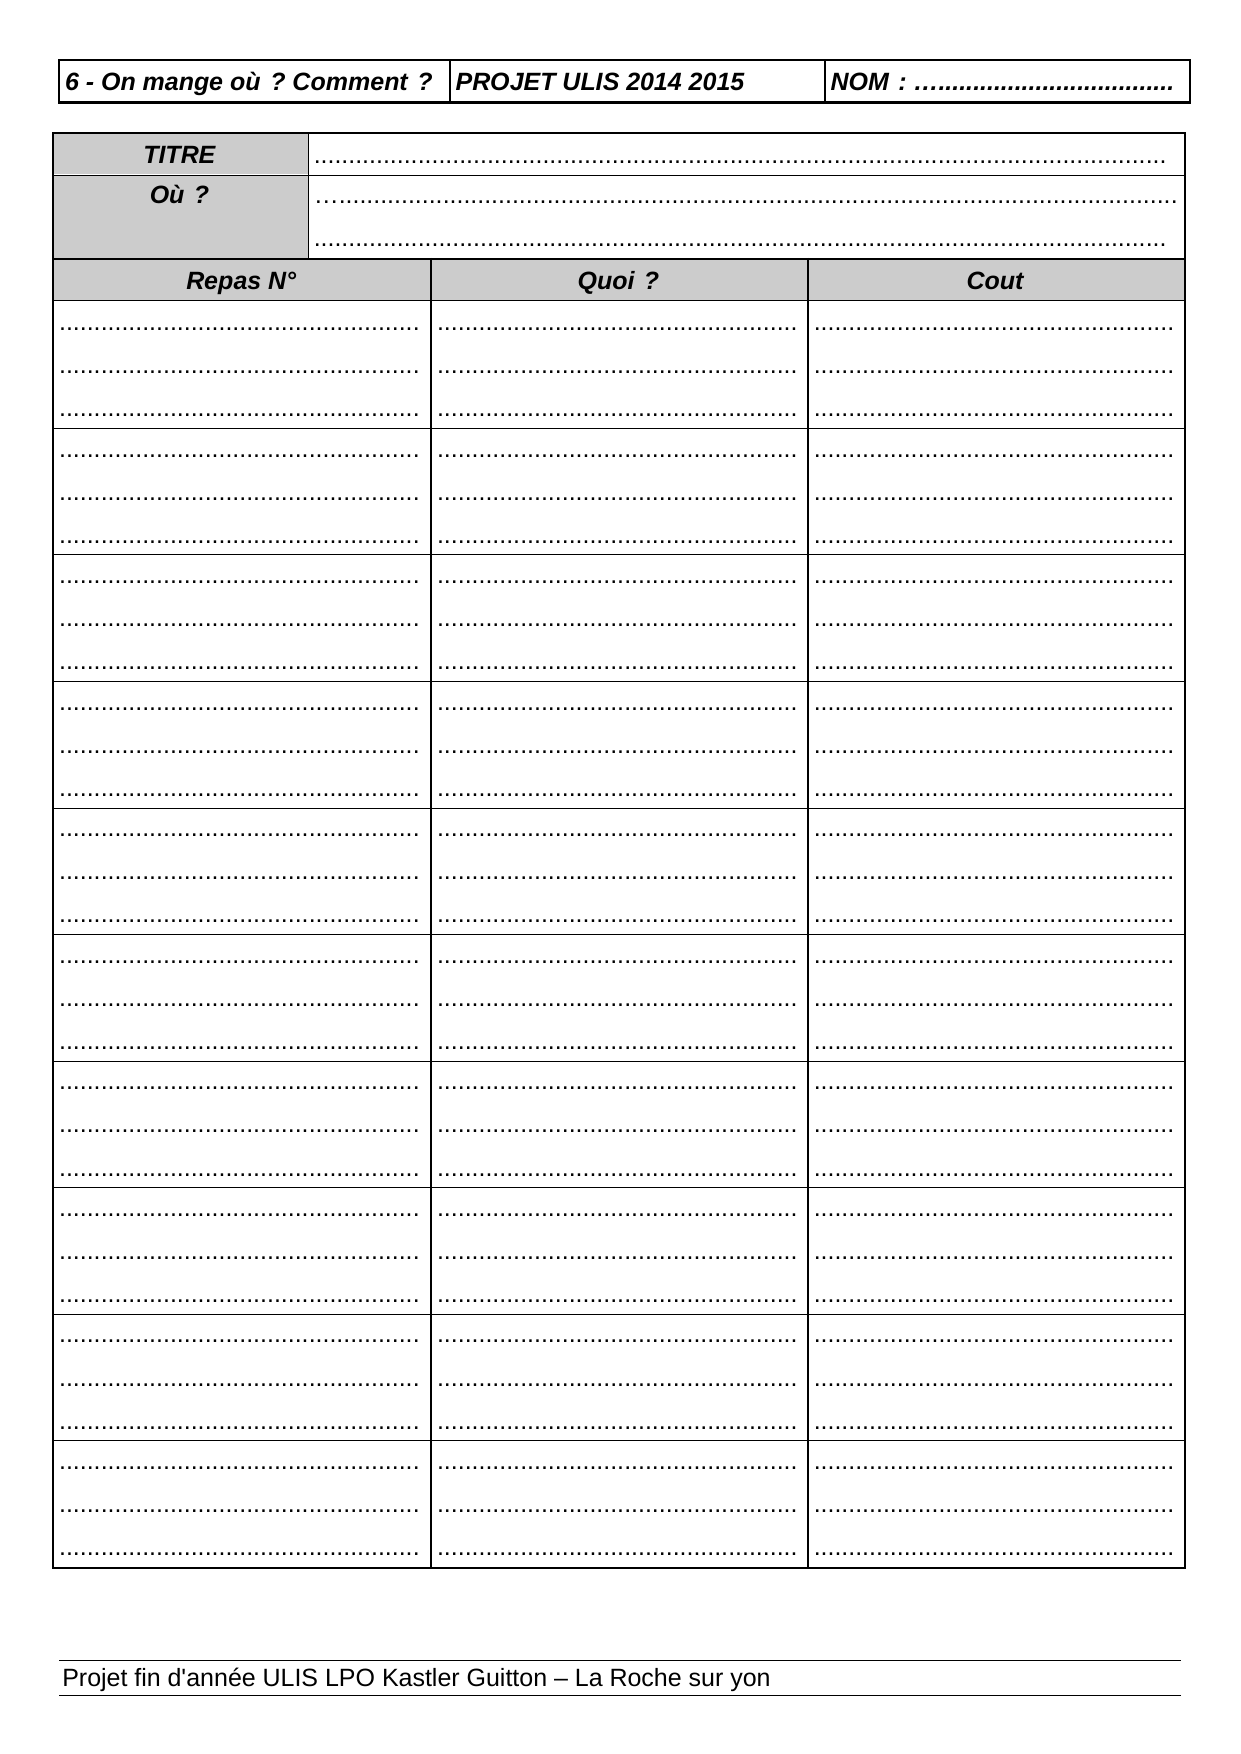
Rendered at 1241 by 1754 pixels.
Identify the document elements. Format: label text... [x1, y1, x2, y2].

table_cell ............................................................................................................................................................ [432, 429, 807, 554]
table_cell ............................................................................................................................................................ [809, 682, 1184, 807]
table_header ........................................................................................................................... [309, 134, 1184, 174]
table_cell ............................................................................................................................................................ [54, 935, 430, 1061]
table_cell ............................................................................................................................................................ [809, 935, 1184, 1061]
table_cell ............................................................................................................................................................ [54, 1062, 430, 1187]
table_cell ............................................................................................................................................................ [809, 1188, 1184, 1314]
table_cell ............................................................................................................................................................ [54, 1315, 430, 1440]
table_cell ….................................................................................................................................................................................................................................................... [309, 176, 1184, 258]
table_cell ............................................................................................................................................................ [54, 429, 430, 554]
table_cell ............................................................................................................................................................ [809, 1315, 1184, 1440]
table_cell ............................................................................................................................................................ [809, 1441, 1184, 1567]
table_cell ............................................................................................................................................................ [432, 1315, 807, 1440]
table_cell Cout [809, 260, 1184, 300]
table_cell ............................................................................................................................................................ [54, 682, 430, 807]
table_cell Repas N° [54, 260, 430, 300]
table_header 6 - On mange où ? Comment ? [60, 61, 449, 101]
table_cell ............................................................................................................................................................ [54, 301, 430, 428]
table_cell ............................................................................................................................................................ [432, 301, 807, 428]
table_cell ............................................................................................................................................................ [54, 809, 430, 934]
table_header NOM : ….................................. [826, 61, 1189, 101]
table_cell ............................................................................................................................................................ [809, 809, 1184, 934]
table_cell ............................................................................................................................................................ [54, 1441, 430, 1567]
table_cell ............................................................................................................................................................ [809, 429, 1184, 554]
table_cell ............................................................................................................................................................ [54, 1188, 430, 1314]
table_header PROJET ULIS 2014 2015 [451, 61, 824, 101]
table_cell Où ? [54, 176, 308, 258]
table_cell ............................................................................................................................................................ [432, 1062, 807, 1187]
table_cell ............................................................................................................................................................ [432, 555, 807, 681]
table_cell ............................................................................................................................................................ [432, 1441, 807, 1567]
table_cell ............................................................................................................................................................ [432, 809, 807, 934]
table_cell ............................................................................................................................................................ [54, 555, 430, 681]
table_header TITRE [54, 134, 308, 174]
table_cell ............................................................................................................................................................ [432, 935, 807, 1061]
table_cell ............................................................................................................................................................ [432, 1188, 807, 1314]
table_cell ............................................................................................................................................................ [809, 1062, 1184, 1187]
table_cell Quoi ? [432, 260, 807, 300]
table_cell ............................................................................................................................................................ [809, 555, 1184, 681]
table_cell ............................................................................................................................................................ [432, 682, 807, 807]
table_cell ............................................................................................................................................................ [809, 301, 1184, 428]
